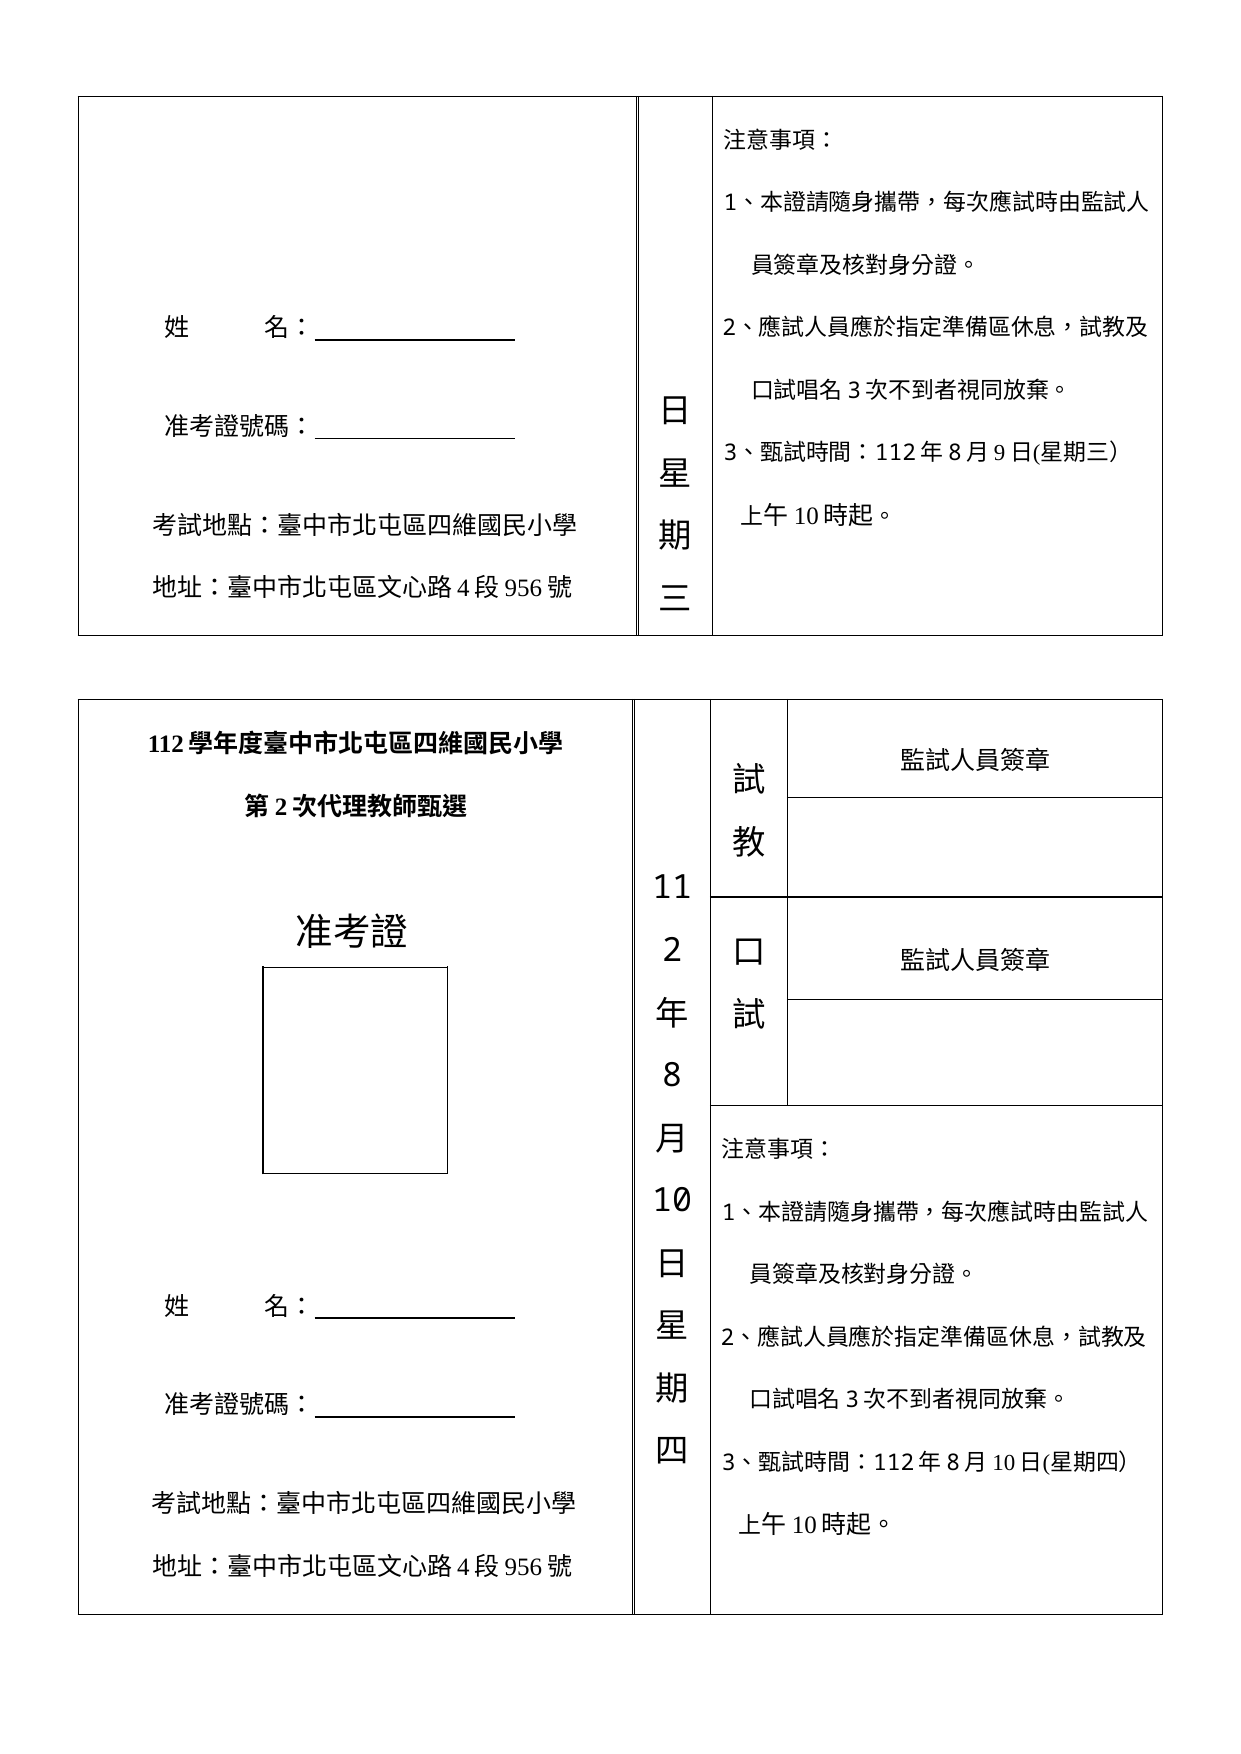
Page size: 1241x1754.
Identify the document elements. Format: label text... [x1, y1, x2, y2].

table_cell [788, 798, 1162, 896]
table_header 試 教 [711, 700, 787, 896]
table_cell 口試 [711, 898, 787, 1105]
table_cell 監試人員簽章 [788, 898, 1162, 999]
table_cell 姓 名： 准考證號碼： 考試地點：臺中市北屯區四維國民小學 地址：臺中市北屯區文心路4段956號 [79, 97, 636, 635]
table_header 112 年 8月 10 日 星 期 四 [635, 700, 710, 1614]
table_cell 日 星 期 三 [639, 97, 712, 635]
table_cell 注意事項： 1、本證請隨身攜帶，每次應試時由監試人員簽章及核對身分證。 2、應試人員應於指定準備區休息，試教及口試唱名3次不到者視同放棄。 3、甄試時間：112年8月9日(星期三） 上午10時起。 [713, 97, 1162, 635]
table_cell 注意事項： 1、本證請隨身攜帶，每次應試時由監試人員簽章及核對身分證。 2、應試人員應於指定準備區休息，試教及口試唱名3次不到者視同放棄。 3、甄試時間：112年8月10日(星期四） 上午10時起。 [711, 1106, 1162, 1614]
table_header 112學年度臺中市北屯區四維國民小學 第2次代理教師甄選 准考證 姓 名： 准考證號碼： 考試地點：臺中市北屯區四維國民小學 地址：臺中市北屯區文心路4段956號 [79, 700, 632, 1614]
table_header 監試人員簽章 [788, 700, 1162, 797]
table_cell [788, 1000, 1162, 1105]
